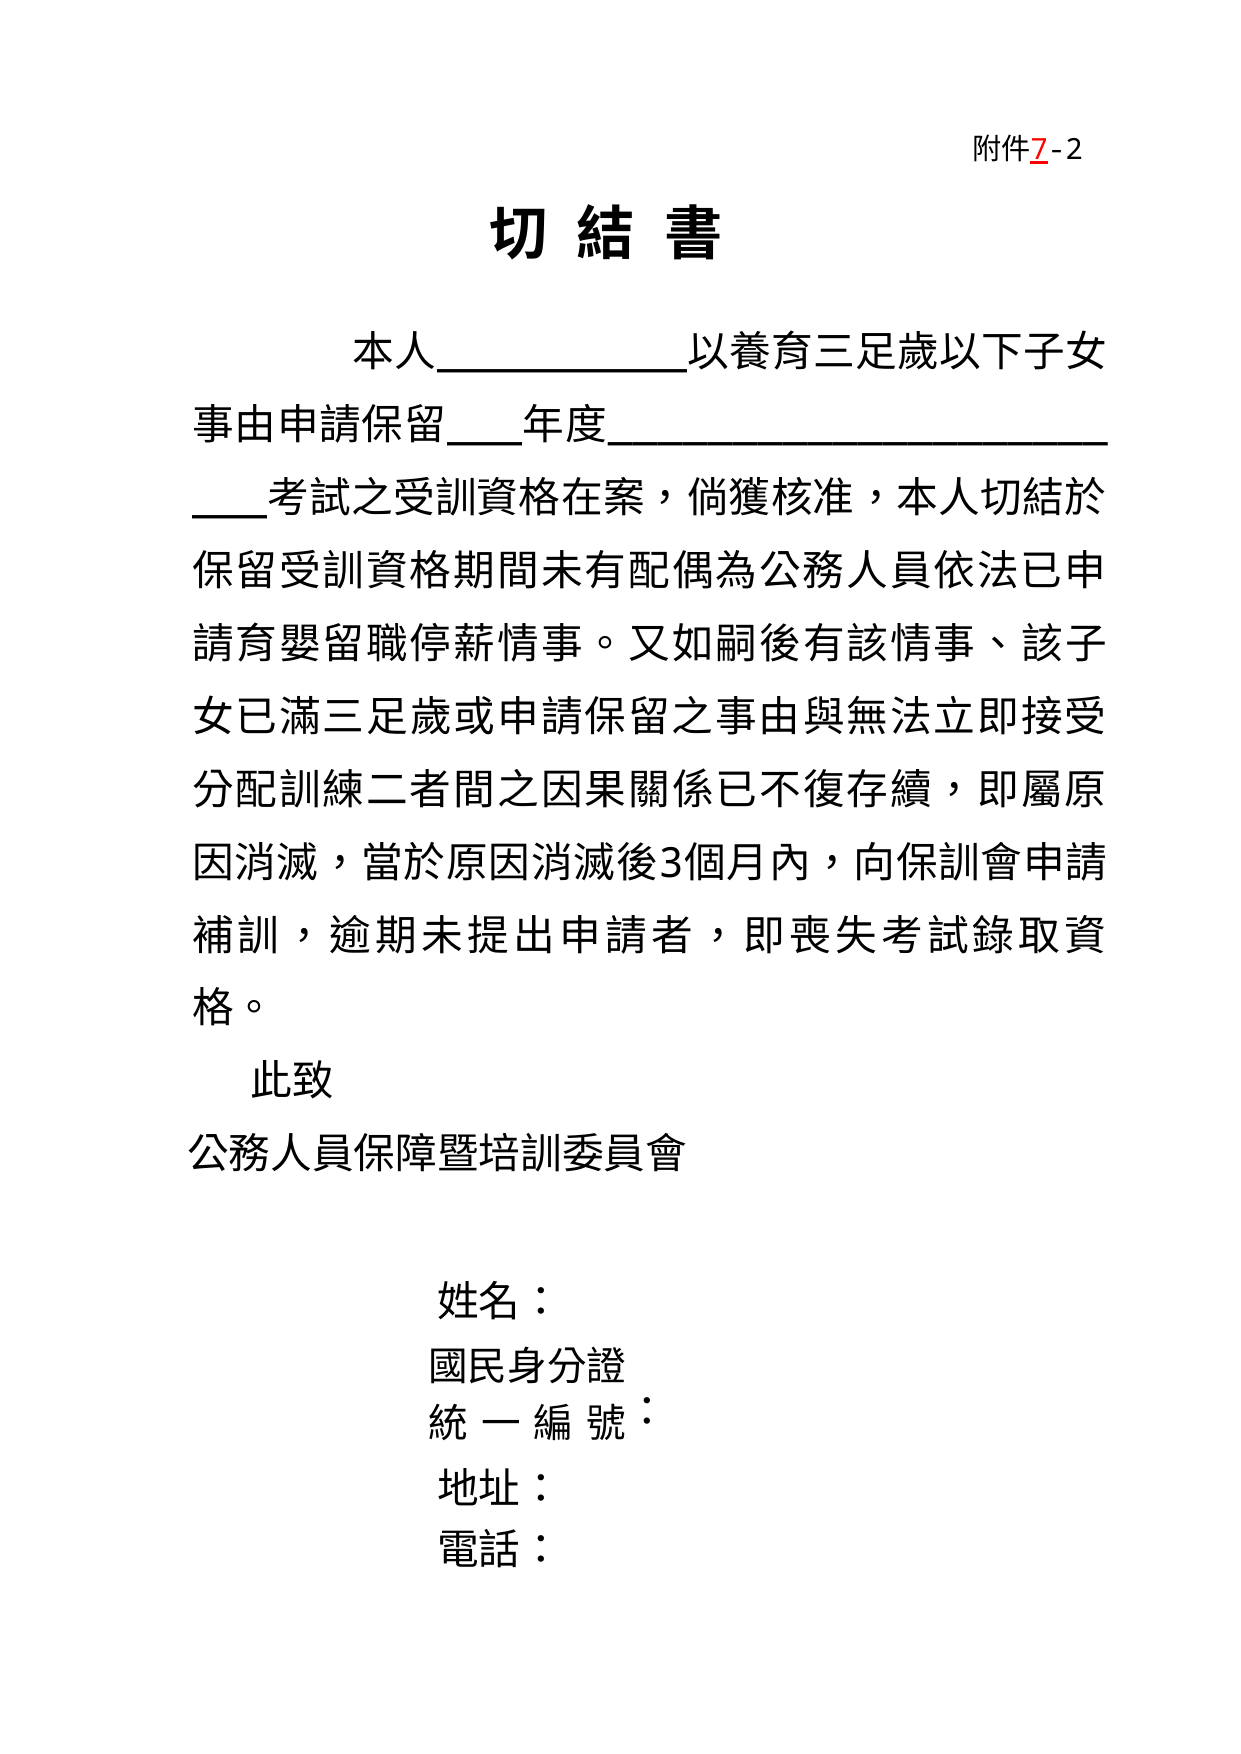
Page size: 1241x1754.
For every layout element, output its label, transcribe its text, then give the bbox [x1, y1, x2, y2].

text 本人__________以養育三足歲以下子女事由申請保留___年度_______________________考試之受訓資格在案，倘獲核准，本人切結於保留受訓資格期間未有配偶為公務人員依法已申請育嬰留職停薪情事。又如嗣後有該情事、該子女已滿三足歲或申請保留之事由與無法立即接受分配訓練二者間之因果關係已不復存續，即屬原因消滅，當於原因消滅後3個月內，向保訓會申請補訓，逾期未提出申請者，即喪失考試錄取資格。 [192, 308, 1107, 1037]
text 國民身分證統一編號： [103, 1319, 1107, 1444]
text 切 結 書 [103, 186, 1107, 271]
text 公務人員保障暨培訓委員會 [103, 1110, 1054, 1183]
text 姓名： [103, 1256, 1107, 1319]
text 附件7-2 [103, 125, 1082, 168]
text 此致 [192, 1037, 1054, 1110]
text 地址： [103, 1444, 1107, 1506]
text 電話： [103, 1506, 1107, 1579]
